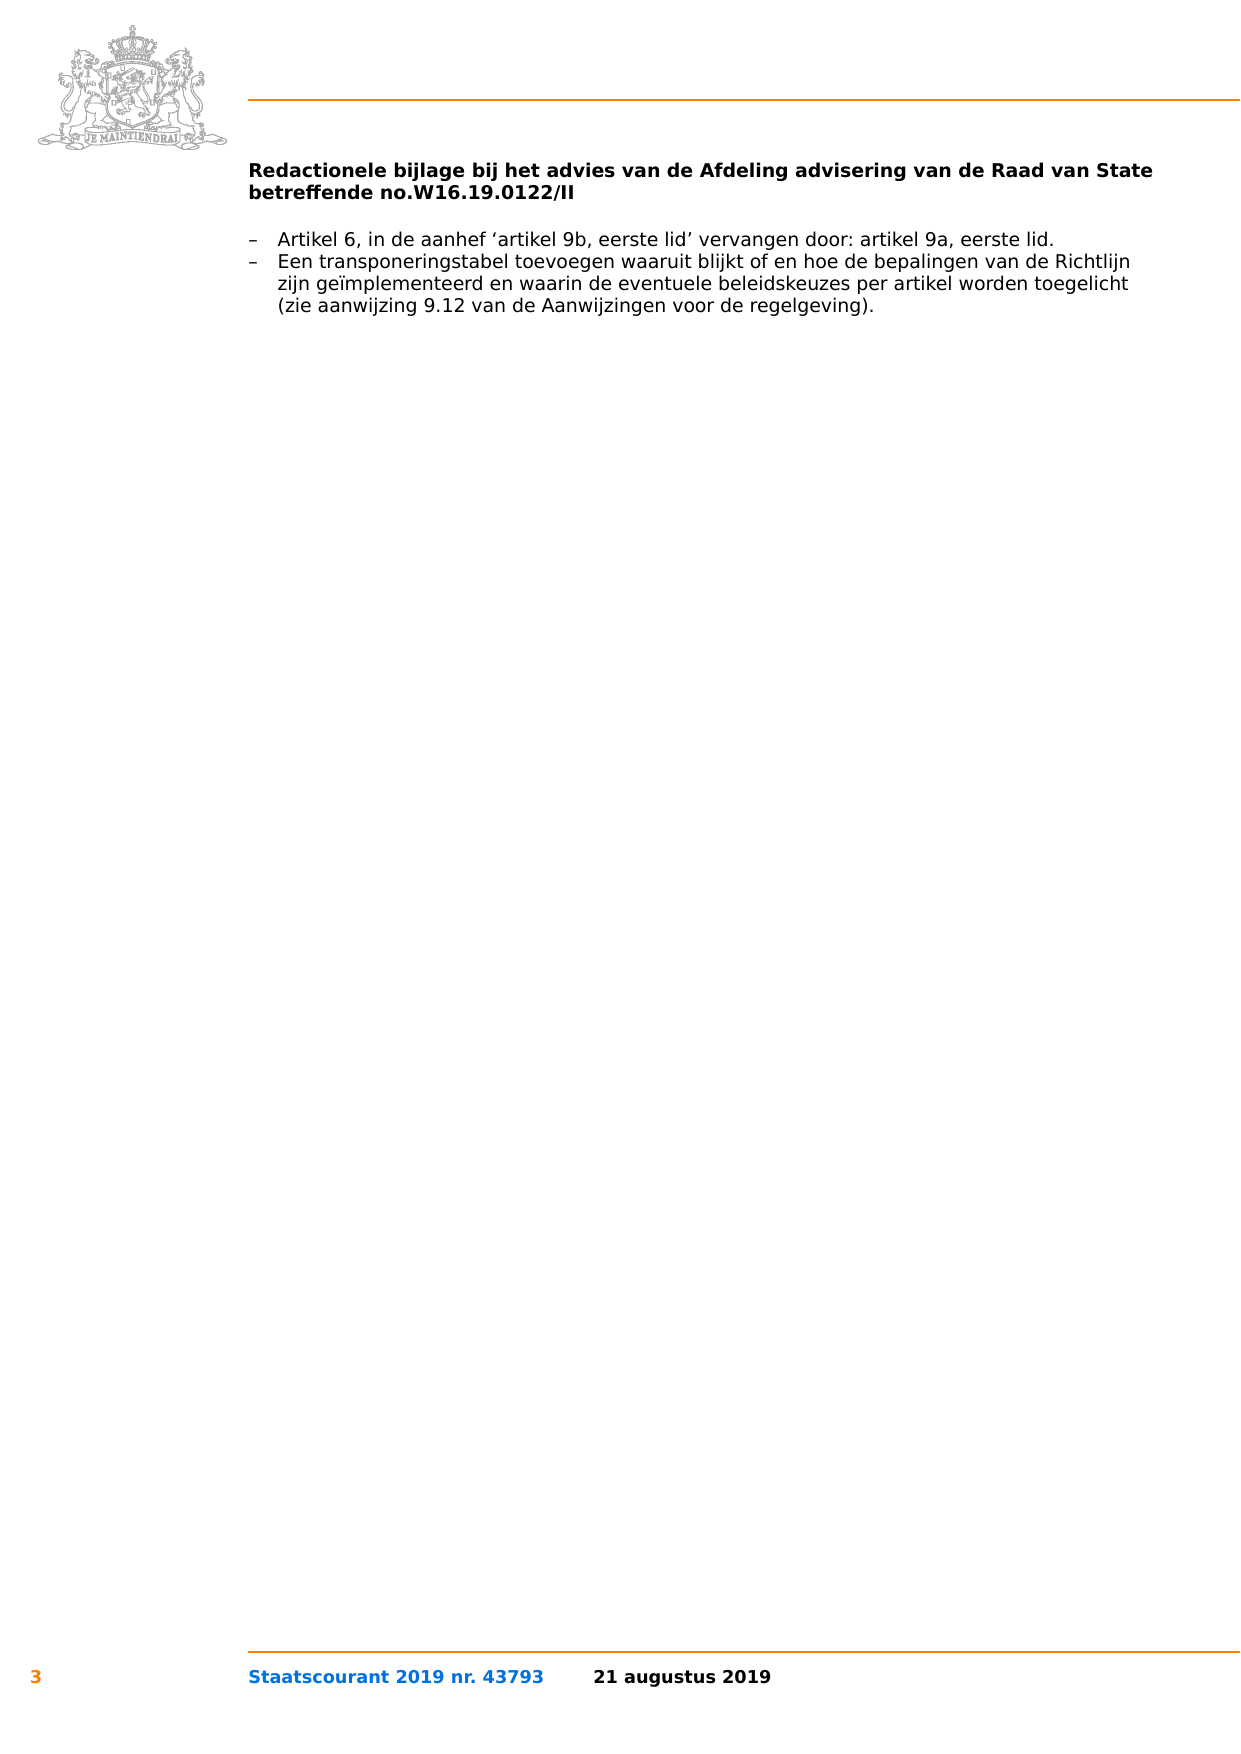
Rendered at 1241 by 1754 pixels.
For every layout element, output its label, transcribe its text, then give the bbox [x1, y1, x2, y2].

subtitle Redactionele bijlage bij het advies van de Afdeling advisering van de Raad van State betreffende no.W16.19.0122/II [248, 160, 1163, 204]
picture [38, 25, 227, 150]
text – Artikel 6, in de aanhef ‘artikel 9b, eerste lid’ vervangen door: artikel 9a, eerste lid. [248, 229, 1163, 251]
text – Een transponeringstabel toevoegen waaruit blijkt of en hoe de bepalingen van de Richtlijn zijn geïmplementeerd en waarin de eventuele beleidskeuzes per artikel worden toegelicht (zie aanwijzing 9.12 van de Aanwijzingen voor de regelgeving). [248, 251, 1163, 317]
